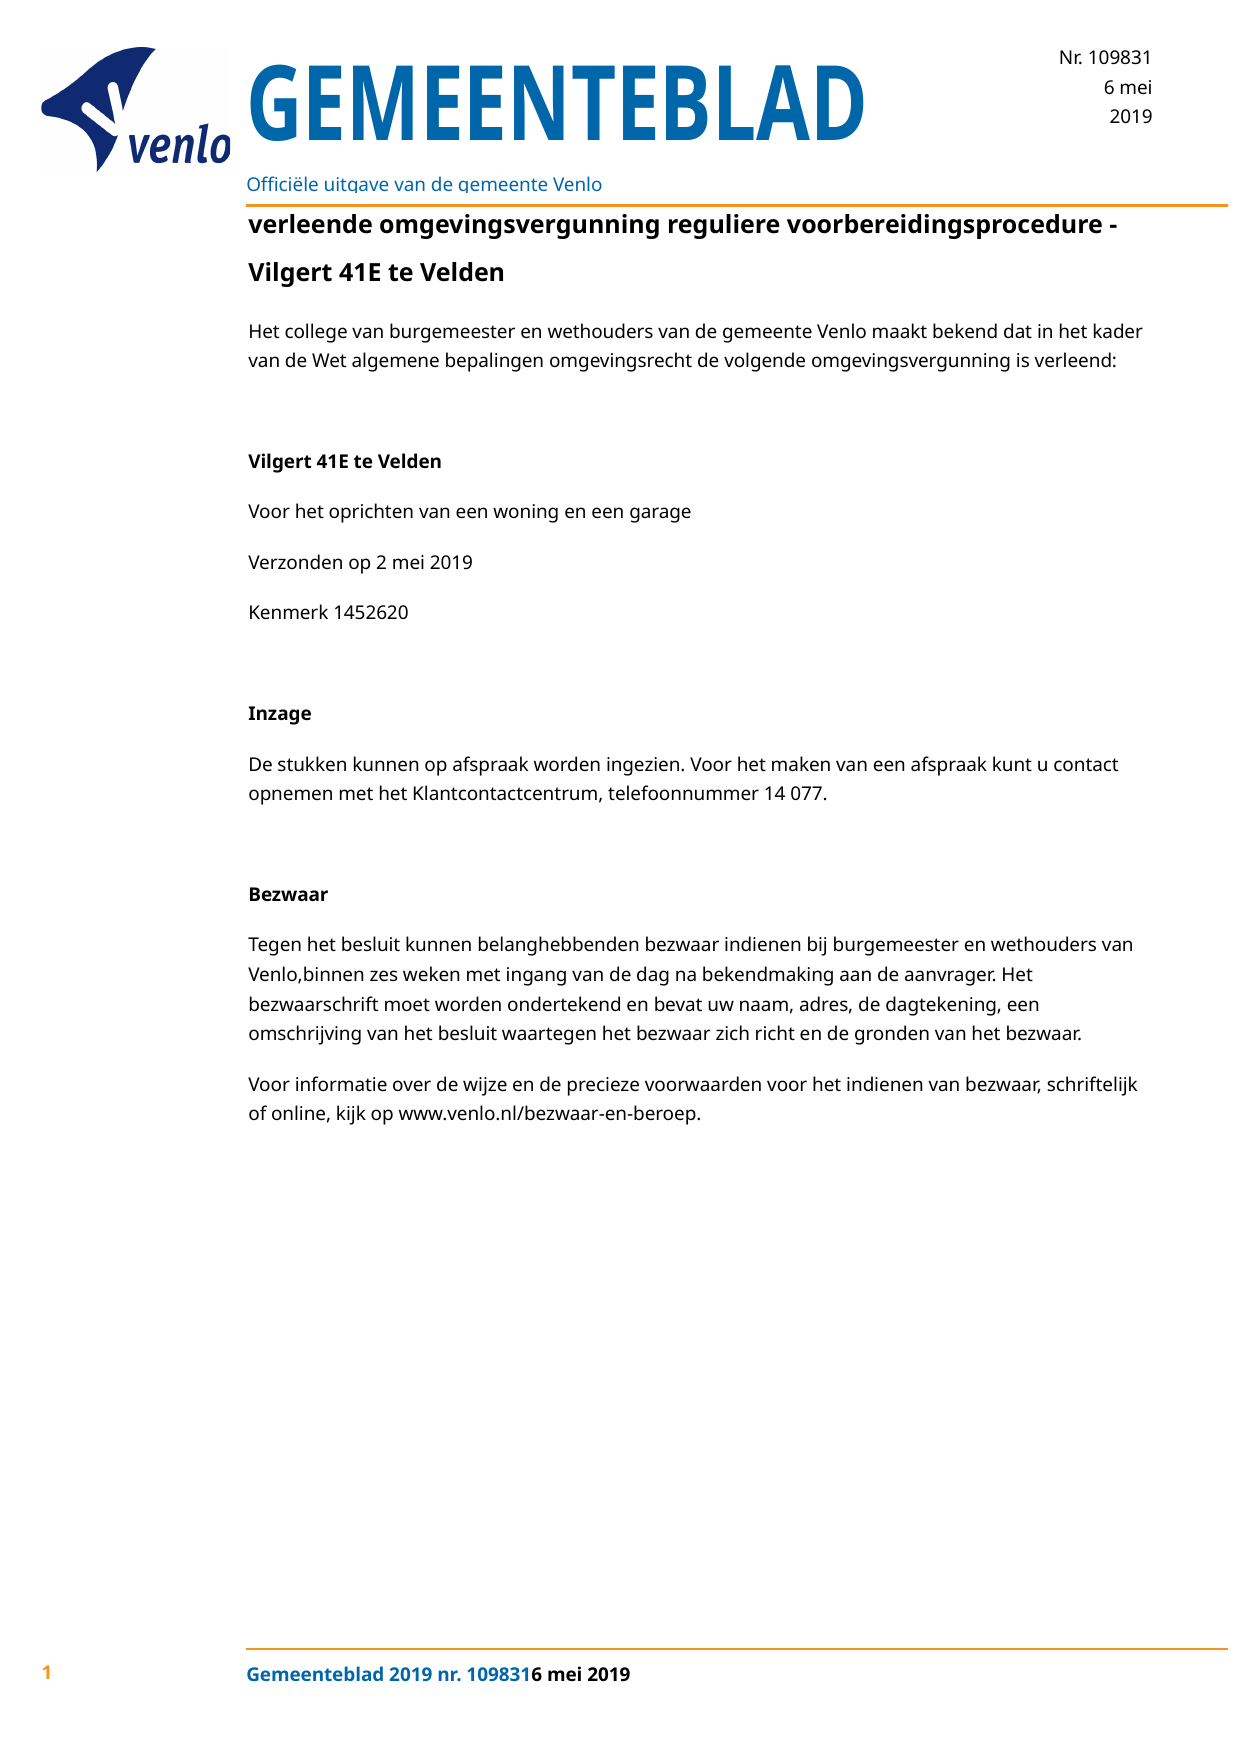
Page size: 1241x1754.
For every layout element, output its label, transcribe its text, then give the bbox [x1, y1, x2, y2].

text Kenmerk 1452620 [248, 599, 1152, 625]
text Voor informatie over de wijze en de precieze voorwaarden voor het indienen van bezwaar, schriftelijk of online, kijk op www.venlo.nl/bezwaar-en-beroep. [248, 1071, 1152, 1126]
text De stukken kunnen op afspraak worden ingezien. Voor het maken van een afspraak kunt u contact opnemen met het Klantcontactcentrum, telefoonnummer 14 077. [248, 751, 1152, 806]
text verleende omgevingsvergunning reguliere voorbereidingsprocedure - Vilgert 41E te Velden [248, 207, 1152, 288]
text Het college van burgemeester en wethouders van de gemeente Venlo maakt bekend dat in het kader van de Wet algemene bepalingen omgevingsrecht de volgende omgevingsvergunning is verleend: [248, 318, 1152, 373]
text Verzonden op 2 mei 2019 [248, 549, 1152, 575]
text Voor het oprichten van een woning en een garage [248, 499, 1152, 524]
text Vilgert 41E te Velden [248, 448, 1152, 474]
text Inzage [248, 700, 1152, 726]
text Tegen het besluit kunnen belanghebbenden bezwaar indienen bij burgemeester en wethouders van Venlo,binnen zes weken met ingang van de dag na bekendmaking aan de aanvrager. Het bezwaarschrift moet worden ondertekend en bevat uw naam, adres, de dagtekening, een omschrijving van het besluit waartegen het bezwaar zich richt en de gronden van het bezwaar. [248, 932, 1152, 1046]
text Bezwaar [248, 881, 1152, 907]
picture [41, 47, 231, 172]
